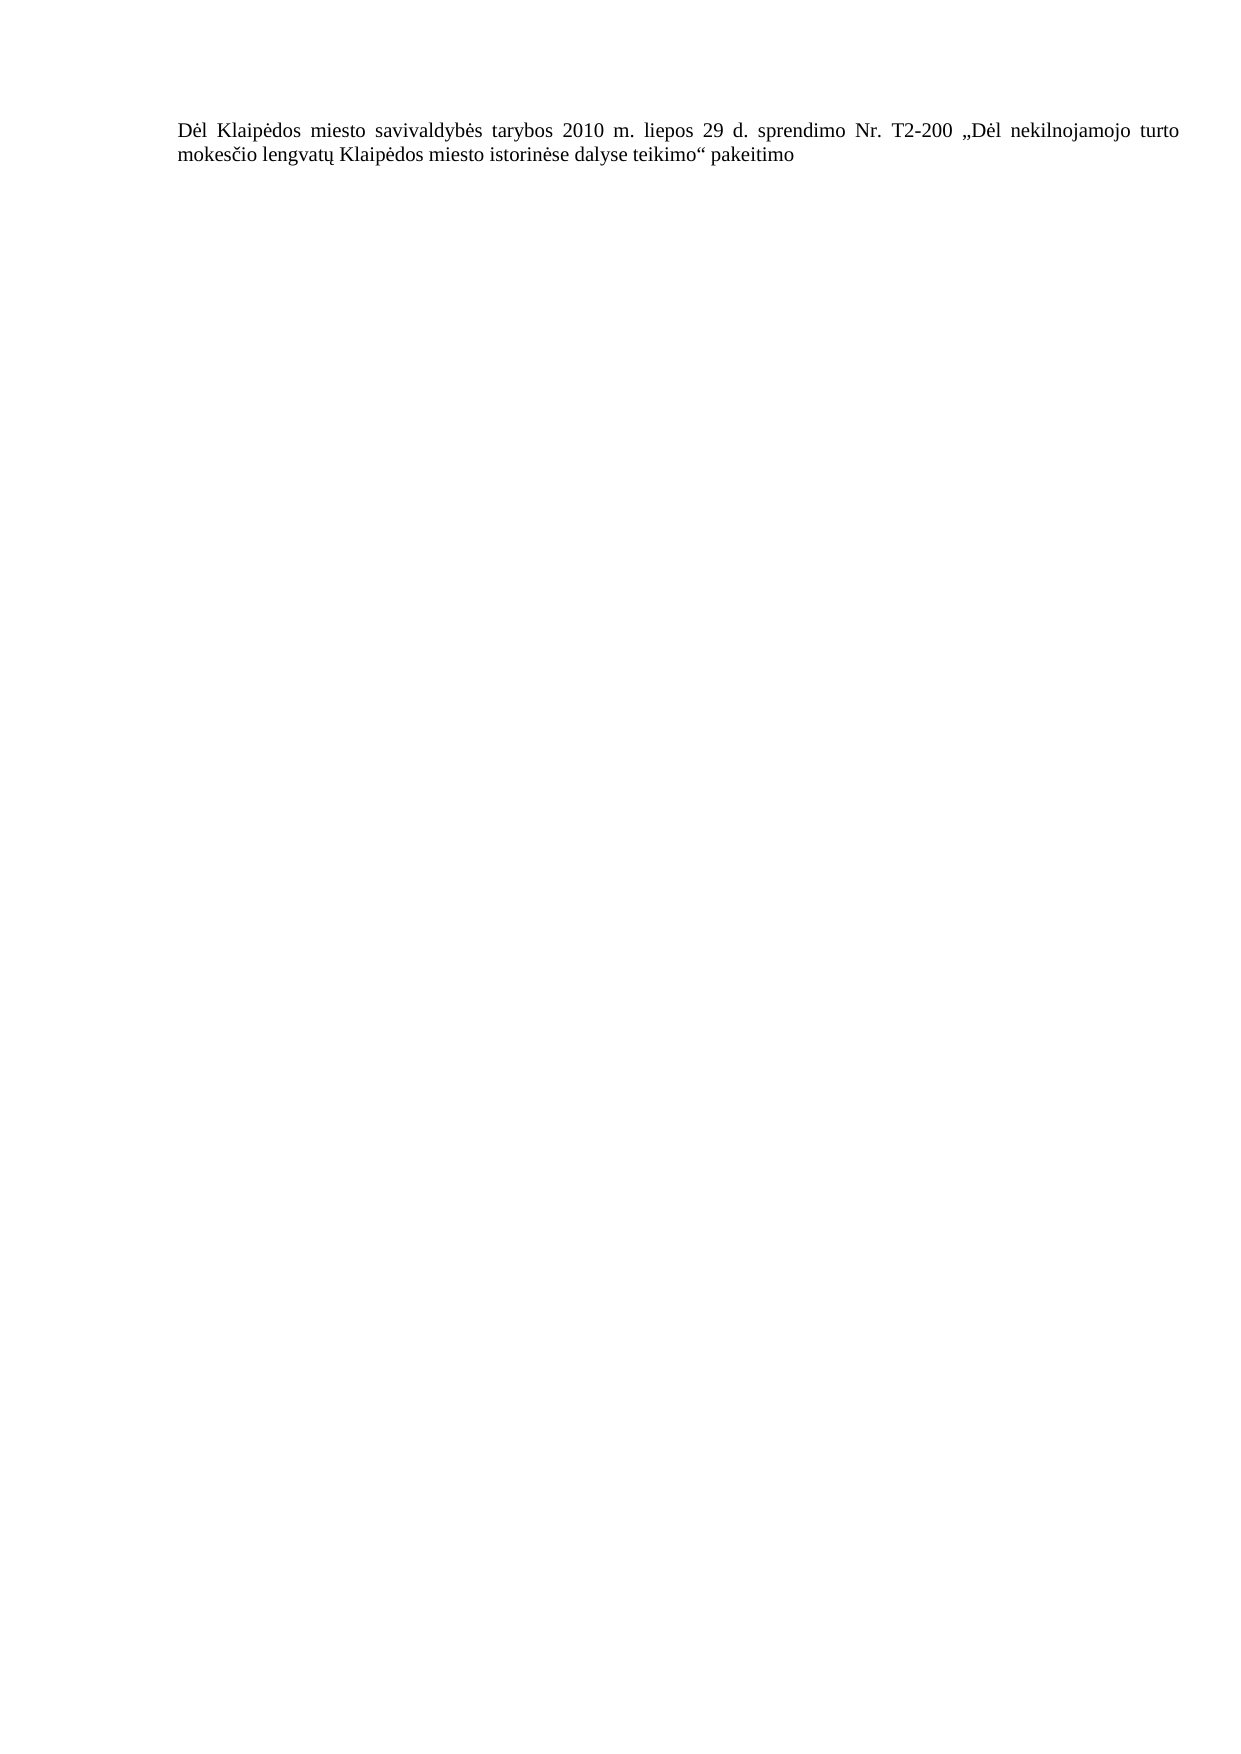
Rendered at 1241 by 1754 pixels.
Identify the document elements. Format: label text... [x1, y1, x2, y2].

text Dėl Klaipėdos miesto savivaldybės tarybos 2010 m. liepos 29 d. sprendimo Nr. T2-200 „Dėl nekilnojamojo turto mokesčio lengvatų Klaipėdos miesto istorinėse dalyse teikimo“ pakeitimo [177, 118, 1181, 166]
